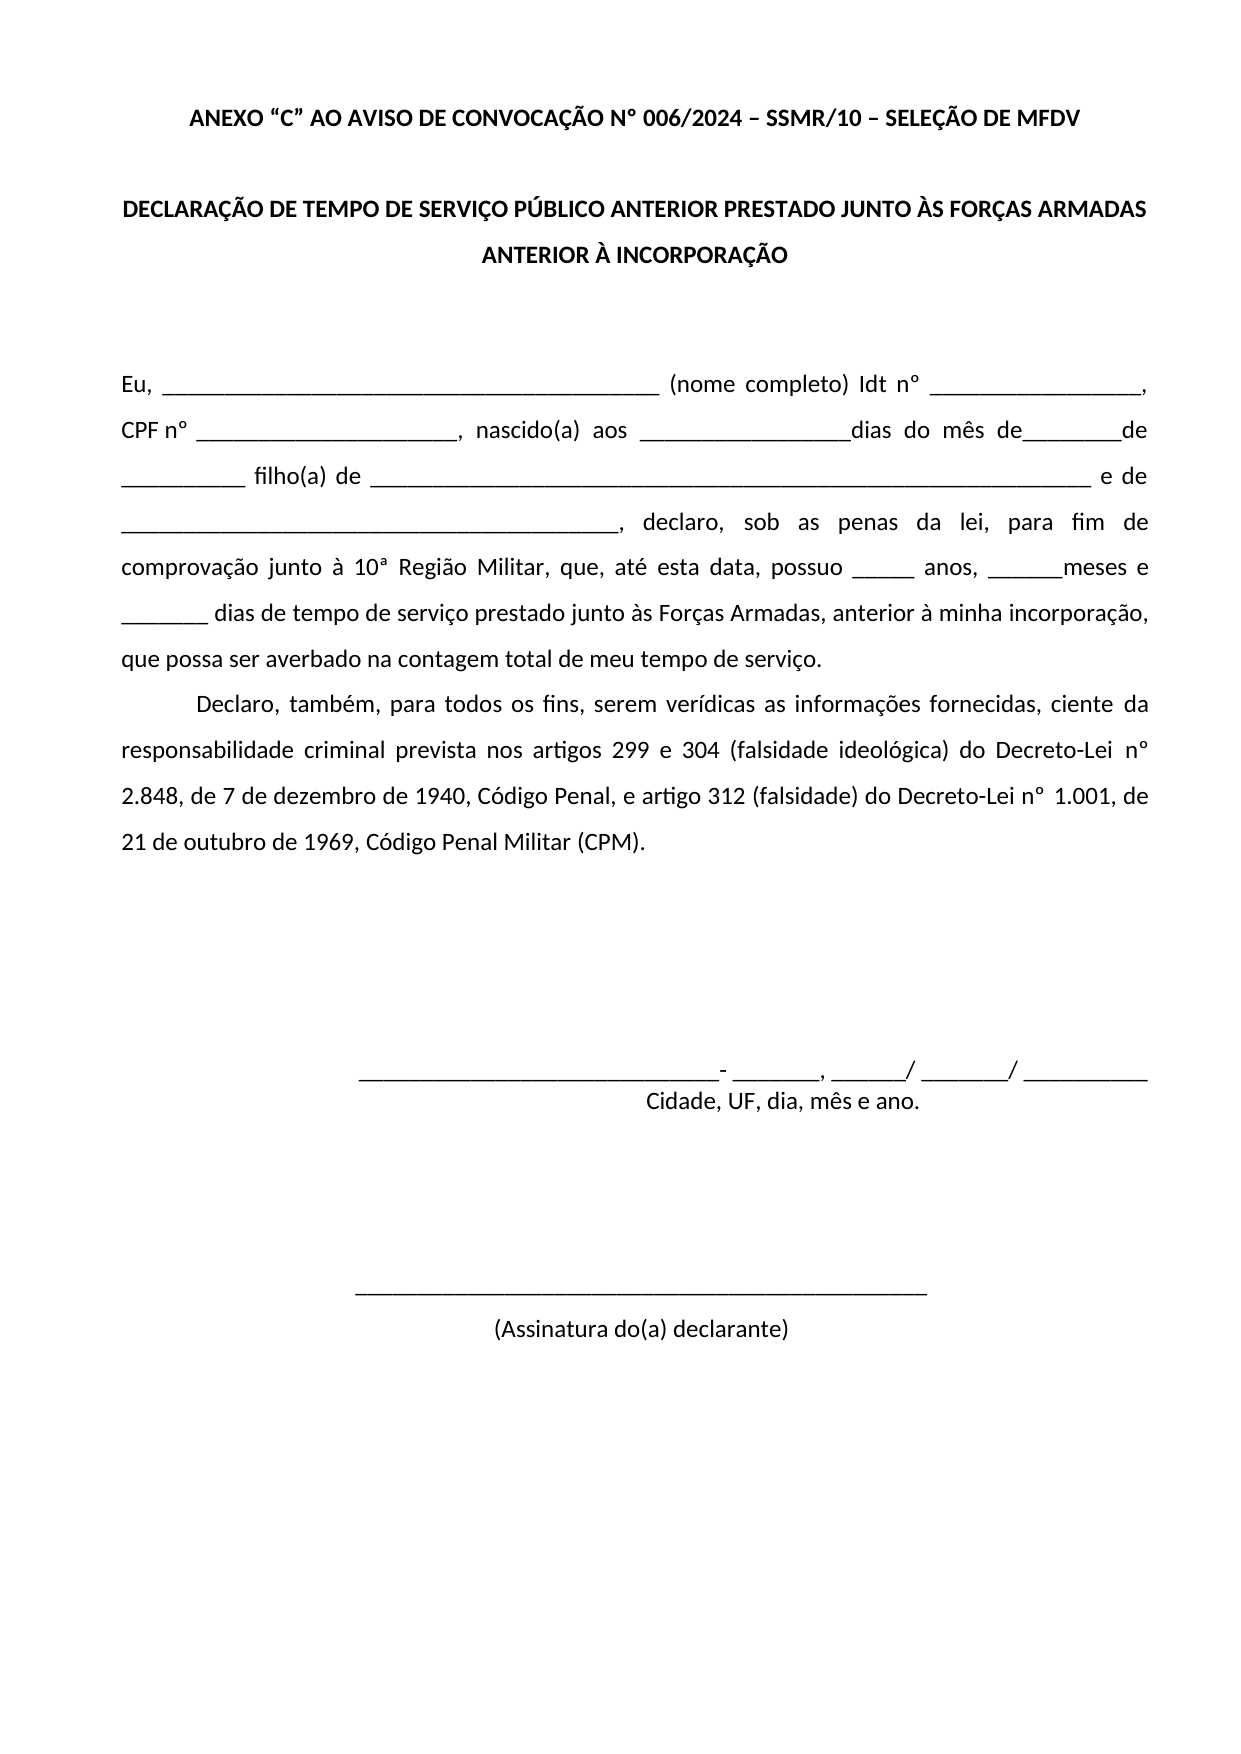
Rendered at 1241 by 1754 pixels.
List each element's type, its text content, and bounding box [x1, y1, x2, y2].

text _____________________________- _______, ______/ _______/ __________ [134, 1054, 1149, 1085]
text Cidade, UF, dia, mês e ano. [134, 1085, 1149, 1116]
text Declaro, também, para todos os fins, serem verídicas as informações fornecidas, ciente da responsabilidade criminal prevista nos artigos 299 e 304 (falsidade ideológica) do Decreto-Lei nº 2.848, de 7 de dezembro de 1940, Código Penal, e artigo 312 (falsidade) do Decreto-Lei nº 1.001, de 21 de outubro de 1969, Código Penal Militar (CPM). [121, 689, 1149, 856]
text (Assinatura do(a) declarante) [134, 1314, 1149, 1344]
text ______________________________________________ [134, 1268, 1149, 1298]
text Eu, ________________________________________ (nome completo) Idt nº _________________, CPF nº _____________________, nascido(a) aos _________________dias do mês de________de __________ filho(a) de __________________________________________________________ e de ________________________________________, declaro, sob as penas da lei, para fim de comprovação junto à 10ª Região Militar, que, até esta data, possuo _____ anos, ______meses e _______ dias de tempo de serviço prestado junto às Forças Armadas, anterior à minha incorporação, que possa ser averbado na contagem total de meu tempo de serviço. [121, 368, 1149, 673]
text DECLARAÇÃO DE TEMPO DE SERVIÇO PÚBLICO ANTERIOR PRESTADO JUNTO ÀS FORÇAS ARMADAS ANTERIOR À INCORPORAÇÃO [121, 193, 1149, 269]
text ANEXO “C” AO AVISO DE CONVOCAÇÃO Nº 006/2024 – SSMR/10 – SELEÇÃO DE MFDV [121, 102, 1149, 132]
